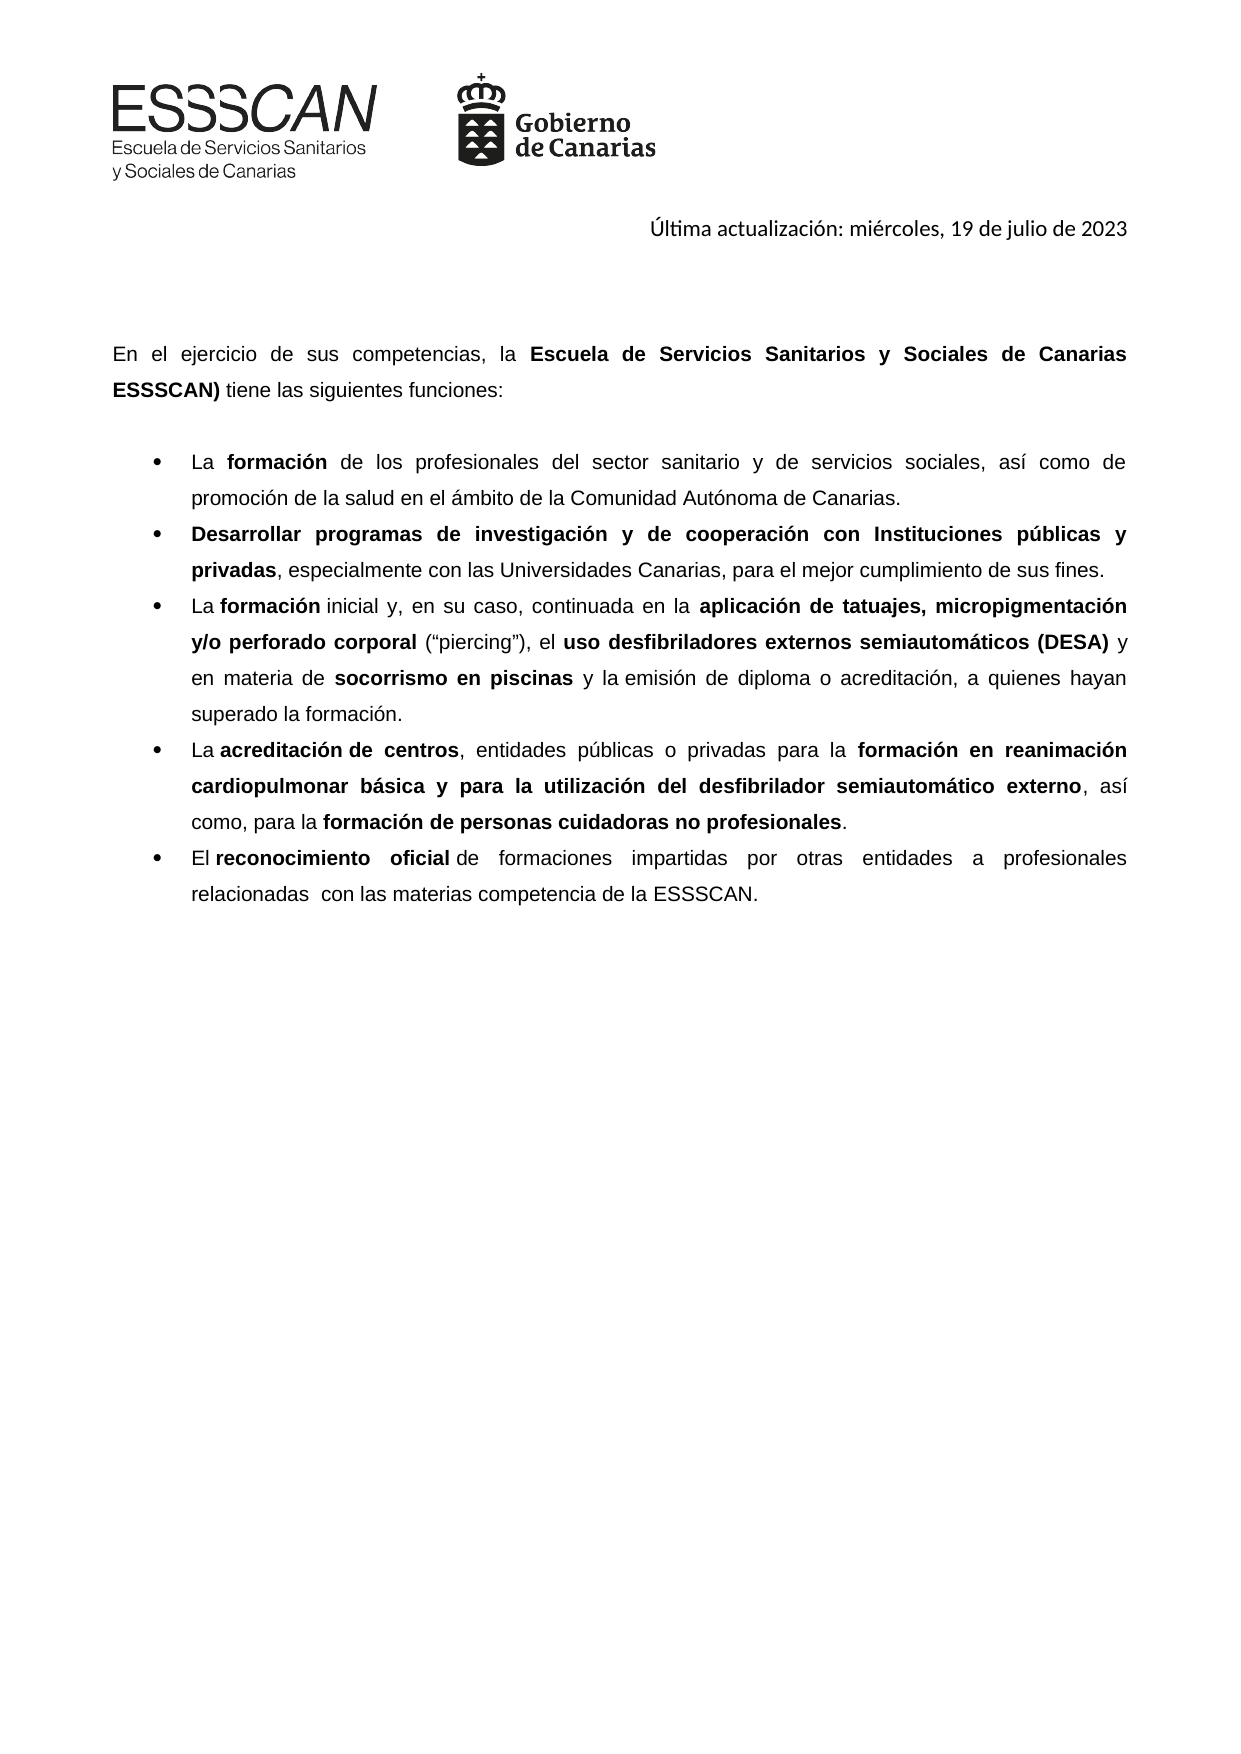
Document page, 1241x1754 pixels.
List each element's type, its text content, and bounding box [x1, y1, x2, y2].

list El reconocimiento oficial de formaciones impartidas por otras entidades a profesionales relacionadas con las materias competencia de la ESSSCAN. [153, 846, 1128, 906]
text En el ejercicio de sus competencias, la Escuela de Servicios Sanitarios y Sociales de Canarias ESSSCAN) tiene las siguientes funciones: [112, 342, 1128, 402]
list La formación de los profesionales del sector sanitario y de servicios sociales, así como de promoción de la salud en el ámbito de la Comunidad Autónoma de Canarias. [153, 450, 1128, 510]
list La formación inicial y, en su caso, continuada en la aplicación de tatuajes, micropigmentación y/o perforado corporal (“piercing”), el uso desfibriladores externos semiautomáticos (DESA) y en materia de socorrismo en piscinas y la emisión de diploma o acreditación, a quienes hayan superado la formación. [153, 594, 1128, 726]
picture [112, 73, 656, 181]
list Desarrollar programas de investigación y de cooperación con Instituciones públicas y privadas, especialmente con las Universidades Canarias, para el mejor cumplimiento de sus fines. [153, 522, 1128, 582]
list La acreditación de centros, entidades públicas o privadas para la formación en reanimación cardiopulmonar básica y para la utilización del desfibrilador semiautomático externo, así como, para la formación de personas cuidadoras no profesionales. [153, 738, 1128, 834]
